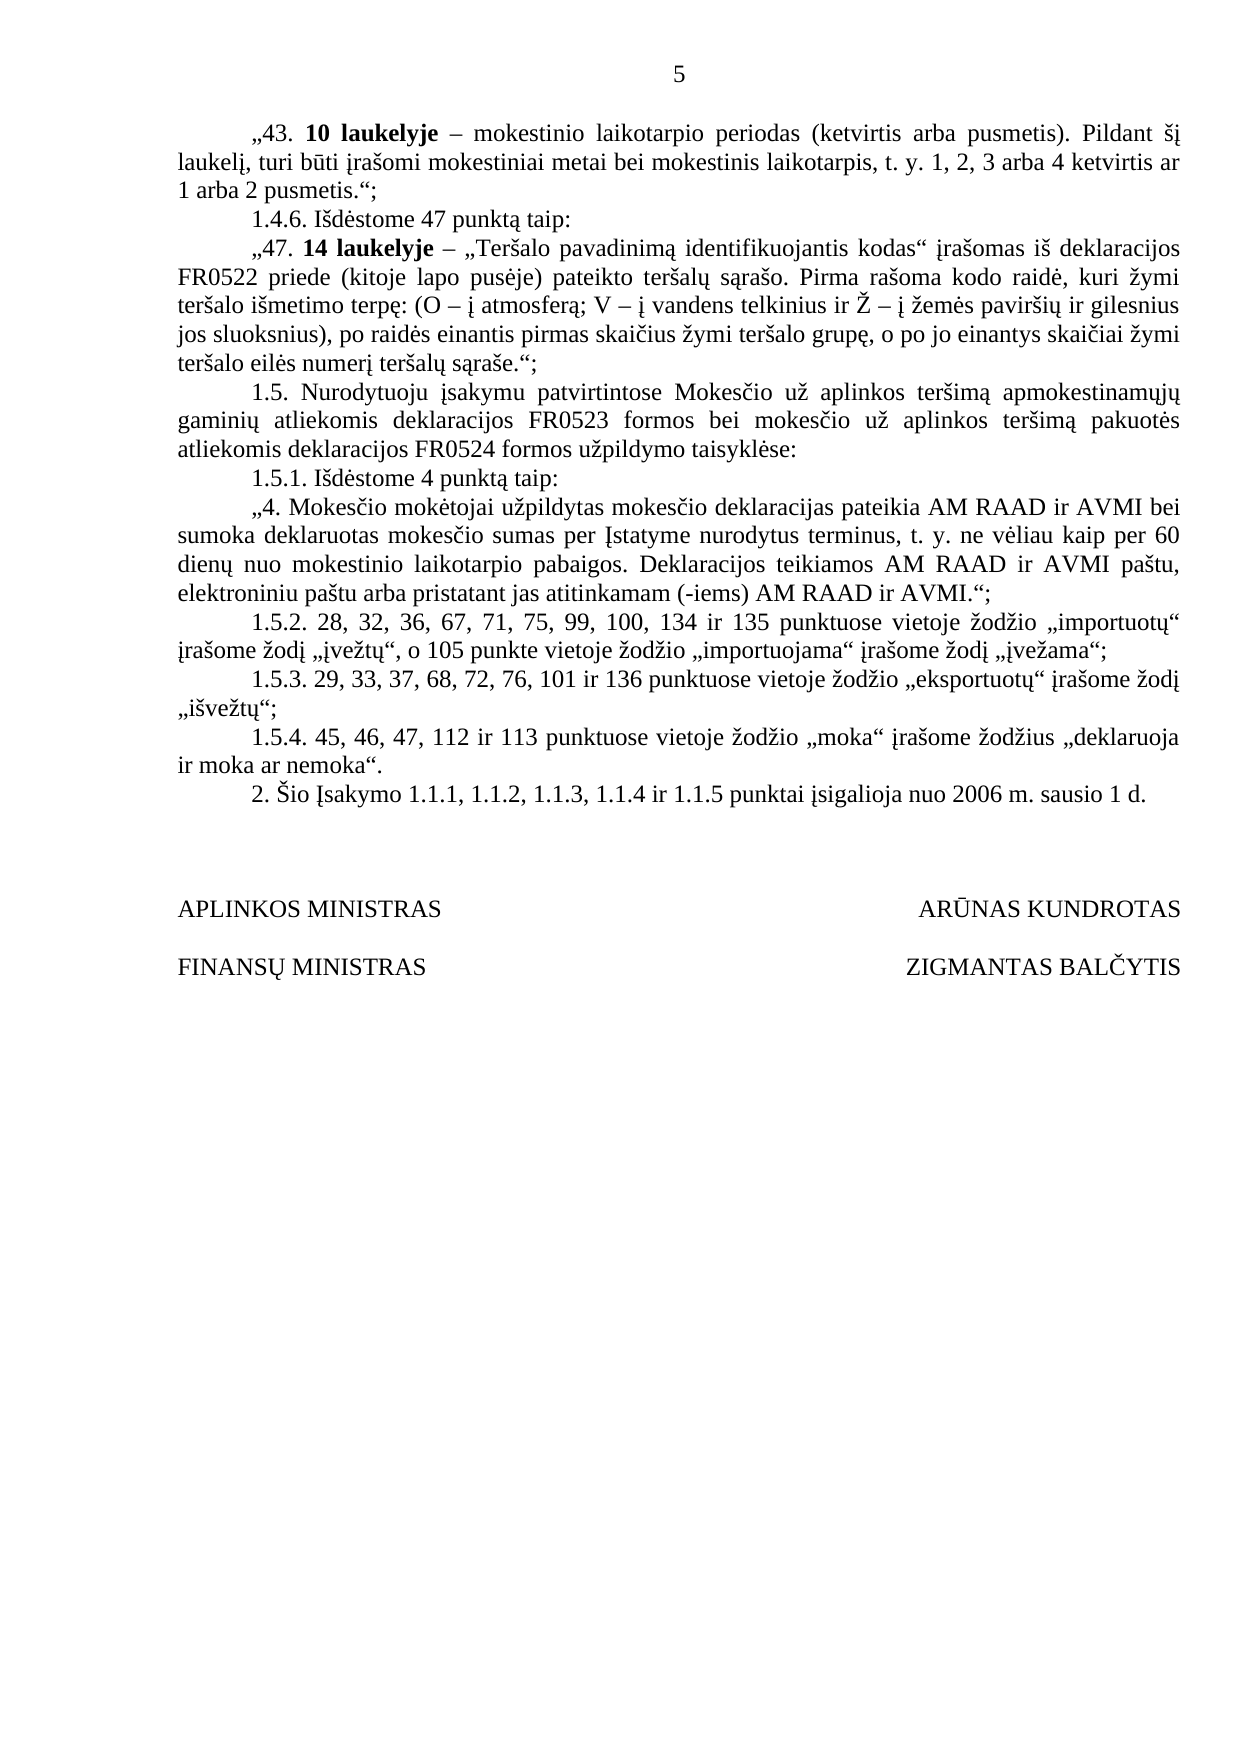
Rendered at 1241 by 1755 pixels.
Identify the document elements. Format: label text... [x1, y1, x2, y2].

text 1.4.6. Išdėstome 47 punktą taip: [177, 204, 1181, 233]
text 2. Šio Įsakymo 1.1.1, 1.1.2, 1.1.3, 1.1.4 ir 1.1.5 punktai įsigalioja nuo 2006 m. sausio 1 d. [177, 779, 1181, 808]
text 1.5.2. 28, 32, 36, 67, 71, 75, 99, 100, 134 ir 135 punktuose vietoje žodžio „importuotų“ įrašome žodį „įvežtų“, o 105 punkte vietoje žodžio „importuojama“ įrašome žodį „įvežama“; [177, 607, 1181, 664]
text „4. Mokesčio mokėtojai užpildytas mokesčio deklaracijas pateikia AM RAAD ir AVMI bei sumoka deklaruotas mokesčio sumas per Įstatyme nurodytus terminus, t. y. ne vėliau kaip per 60 dienų nuo mokestinio laikotarpio pabaigos. Deklaracijos teikiamos AM RAAD ir AVMI paštu, elektroniniu paštu arba pristatant jas atitinkamam (-iems) AM RAAD ir AVMI.“; [177, 492, 1181, 607]
text 1.5.3. 29, 33, 37, 68, 72, 76, 101 ir 136 punktuose vietoje žodžio „eksportuotų“ įrašome žodį „išvežtų“; [177, 664, 1181, 722]
text 1.5.4. 45, 46, 47, 112 ir 113 punktuose vietoje žodžio „moka“ įrašome žodžius „deklaruoja ir moka ar nemoka“. [177, 722, 1181, 779]
text „47. 14 laukelyje – „Teršalo pavadinimą identifikuojantis kodas“ įrašomas iš deklaracijos FR0522 priede (kitoje lapo pusėje) pateikto teršalų sąrašo. Pirma rašoma kodo raidė, kuri žymi teršalo išmetimo terpę: (O – į atmosferą; V – į vandens telkinius ir Ž – į žemės paviršių ir gilesnius jos sluoksnius), po raidės einantis pirmas skaičius žymi teršalo grupę, o po jo einantys skaičiai žymi teršalo eilės numerį teršalų sąraše.“; [177, 233, 1181, 377]
text FINANSŲ MINISTRAS ZIGMANTAS BALČYTIS [177, 952, 1181, 981]
text 1.5.1. Išdėstome 4 punktą taip: [177, 463, 1181, 492]
text „43. 10 laukelyje – mokestinio laikotarpio periodas (ketvirtis arba pusmetis). Pildant šį laukelį, turi būti įrašomi mokestiniai metai bei mokestinis laikotarpis, t. y. 1, 2, 3 arba 4 ketvirtis ar 1 arba 2 pusmetis.“; [177, 118, 1181, 204]
text 1.5. Nurodytuoju įsakymu patvirtintose Mokesčio už aplinkos teršimą apmokestinamųjų gaminių atliekomis deklaracijos FR0523 formos bei mokesčio už aplinkos teršimą pakuotės atliekomis deklaracijos FR0524 formos užpildymo taisyklėse: [177, 377, 1181, 463]
text APLINKOS MINISTRAS ARŪNAS KUNDROTAS [177, 894, 1181, 923]
